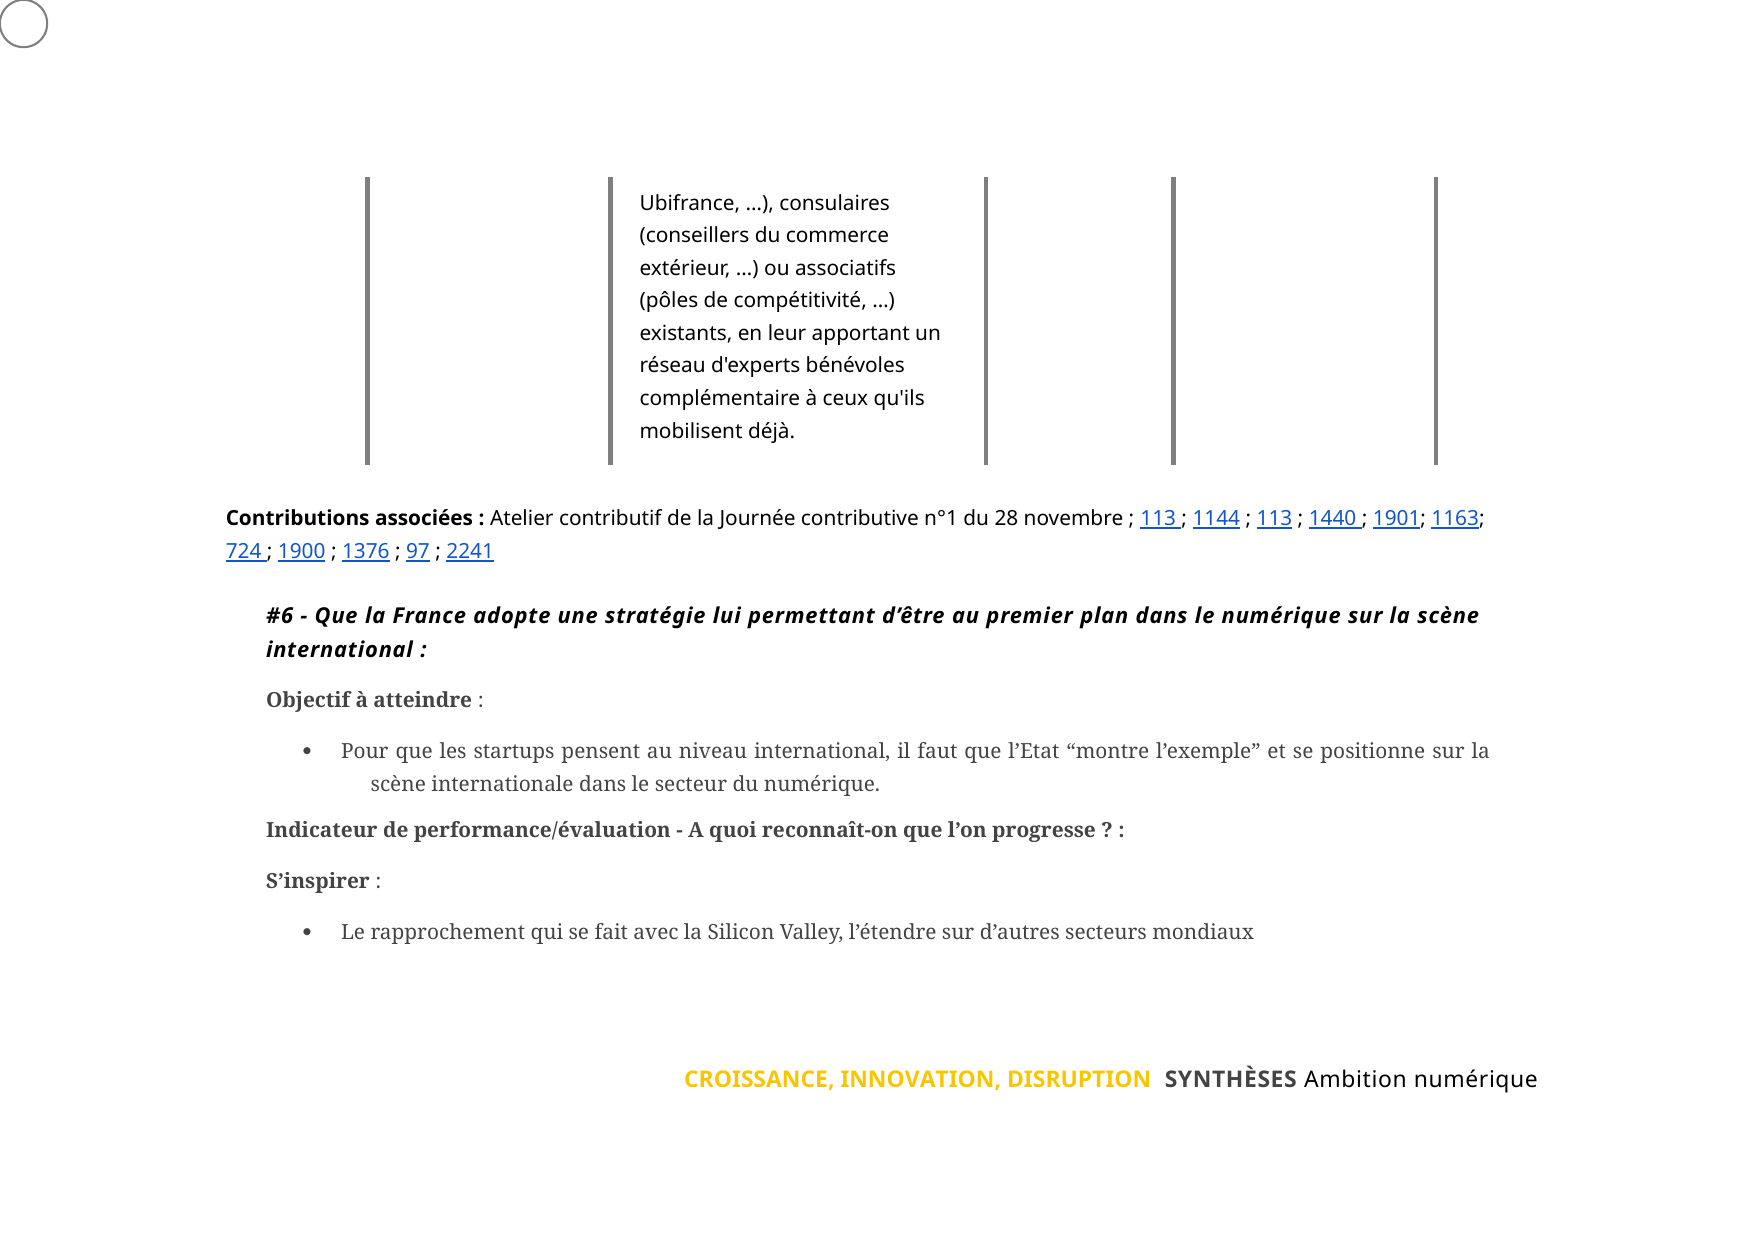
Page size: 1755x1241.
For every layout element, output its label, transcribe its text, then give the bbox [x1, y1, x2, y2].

table_cell [988, 177, 1171, 464]
text #6 - Que la France adopte une stratégie lui permettant d’être au premier plan dans le numérique sur la scène international : [266, 600, 1551, 664]
text Contributions associées : Atelier contributif de la Journée contributive n°1 du 28 novembre ; 113 ; 1144 ; 113 ; 1440 ; 1901; 1163; 724 ; 1900 ; 1376 ; 97 ; 2241 [226, 503, 1518, 564]
table_cell [1176, 177, 1434, 464]
table_cell [217, 177, 365, 464]
text Indicateur de performance/évaluation - A quoi reconnaît-on que l’on progresse ? : [266, 811, 1492, 844]
table_cell Ubifrance, …), consulaires (conseillers du commerce extérieur, …) ou associatifs (pôles de compétitivité, …) existants, en leur apportant un réseau d'experts bénévoles complémentaire à ceux qu'ils mobilisent déjà. [613, 177, 984, 464]
table_cell [370, 177, 608, 464]
text S’inspirer : [266, 862, 1492, 895]
table_cell [1438, 177, 1623, 464]
text Objectif à atteindre : [266, 681, 1492, 714]
list Le rapprochement qui se fait avec la Silicon Valley, l’étendre sur d’autres secteurs mondiaux [303, 913, 1492, 946]
list Pour que les startups pensent au niveau international, il faut que l’Etat “montre l’exemple” et se positionne sur la scène internationale dans le secteur du numérique. [303, 732, 1492, 798]
